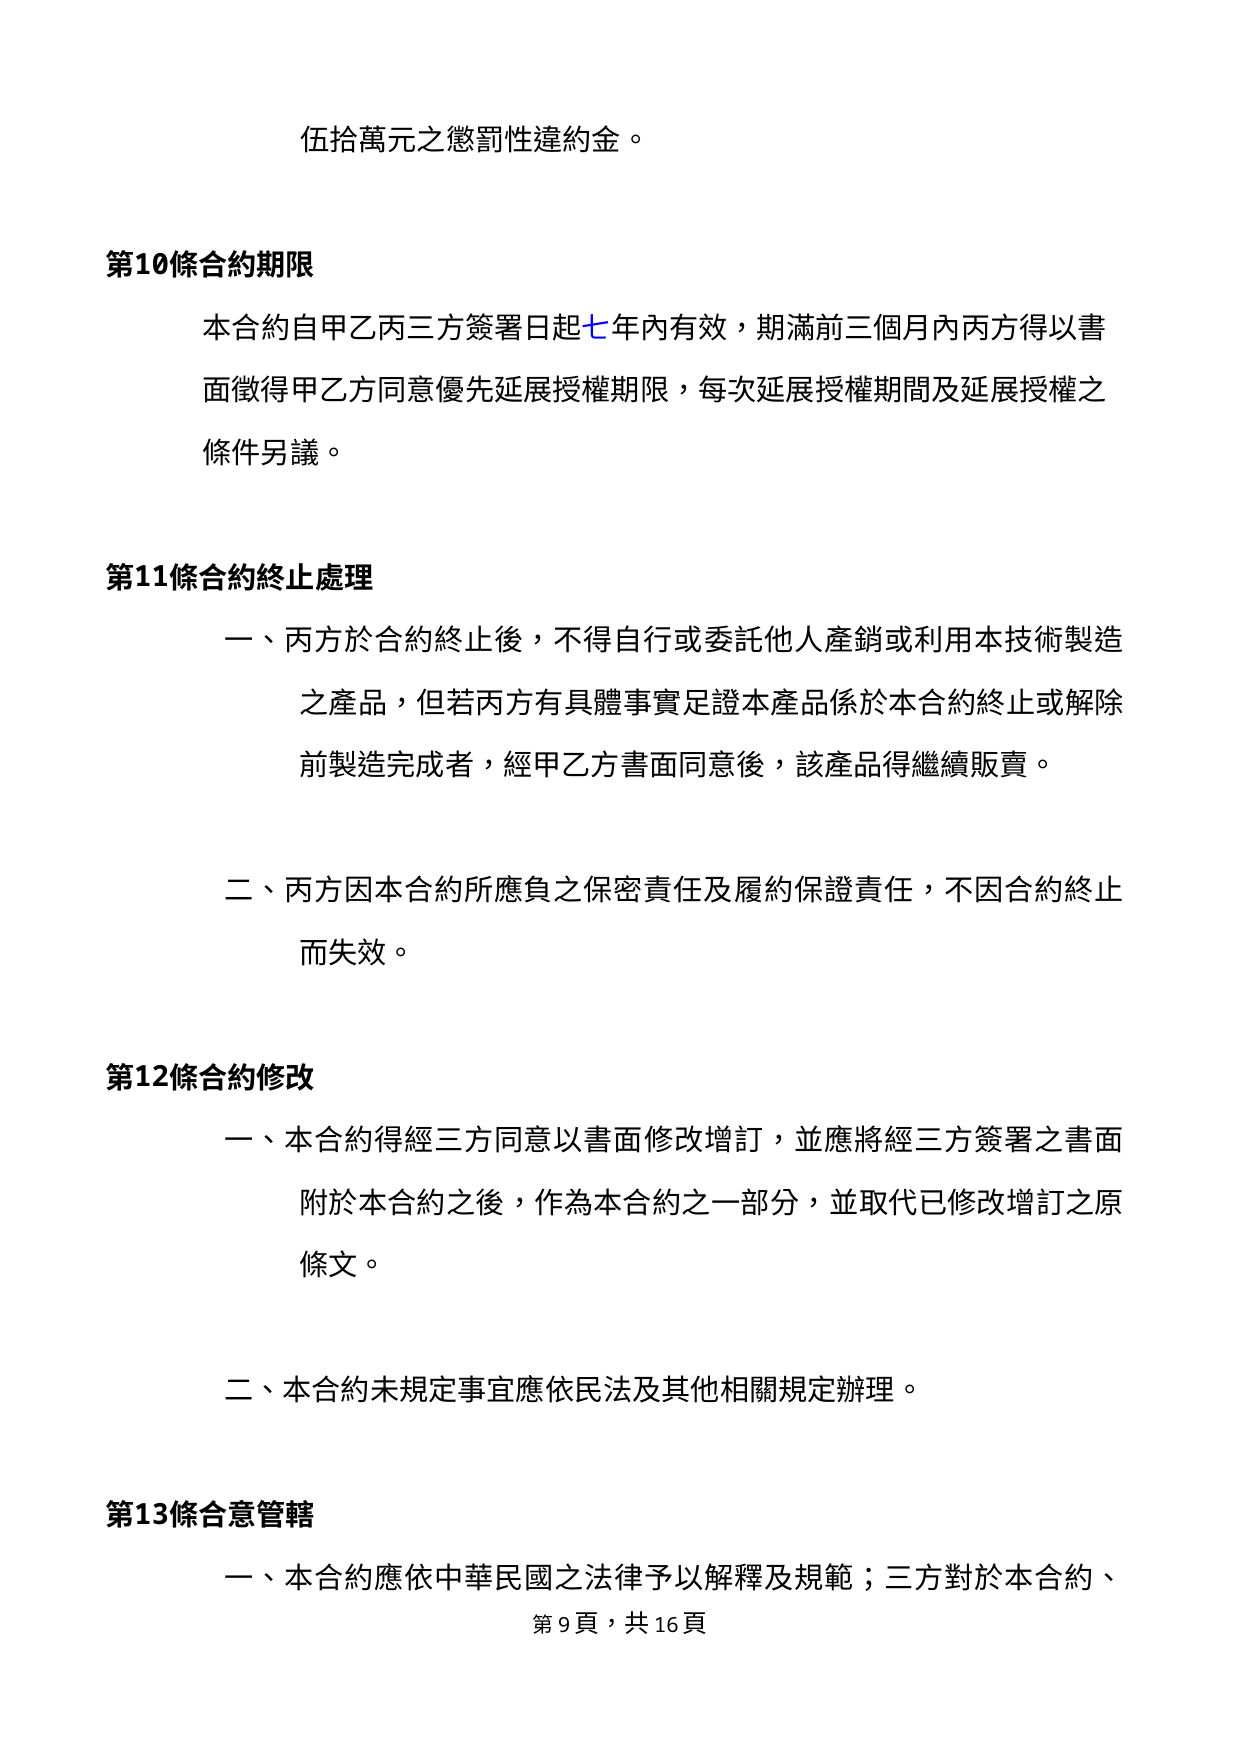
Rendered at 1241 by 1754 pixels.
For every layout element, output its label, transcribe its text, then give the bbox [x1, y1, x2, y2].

table_cell 合約修改 一、本合約得經三方同意以書面修改增訂，並應將經三方簽署之書面附於本合約之後，作為本合約之一部分，並取代已修改增訂之原條文。 二、本合約未規定事宜應依民法及其他相關規定辦理。 [102, 984, 1128, 1421]
table_cell 合約終止處理 一、丙方於合約終止後，不得自行或委託他人產銷或利用本技術製造之產品，但若丙方有具體事實足證本產品係於本合約終止或解除前製造完成者，經甲乙方書面同意後，該產品得繼續販賣。 二、丙方因本合約所應負之保密責任及履約保證責任，不因合約終止而失效。 [102, 471, 1128, 984]
table_cell 伍拾萬元之懲罰性違約金。 [102, 96, 1128, 171]
table_cell 合約期限 本合約自甲乙丙三方簽署日起七年內有效，期滿前三個月內丙方得以書面徵得甲乙方同意優先延展授權期限，每次延展授權期間及延展授權之條件另議。 [102, 171, 1128, 471]
table_cell 合意管轄 一、本合約應依中華民國之法律予以解釋及規範；三方對於本合約、 [102, 1421, 1128, 1596]
